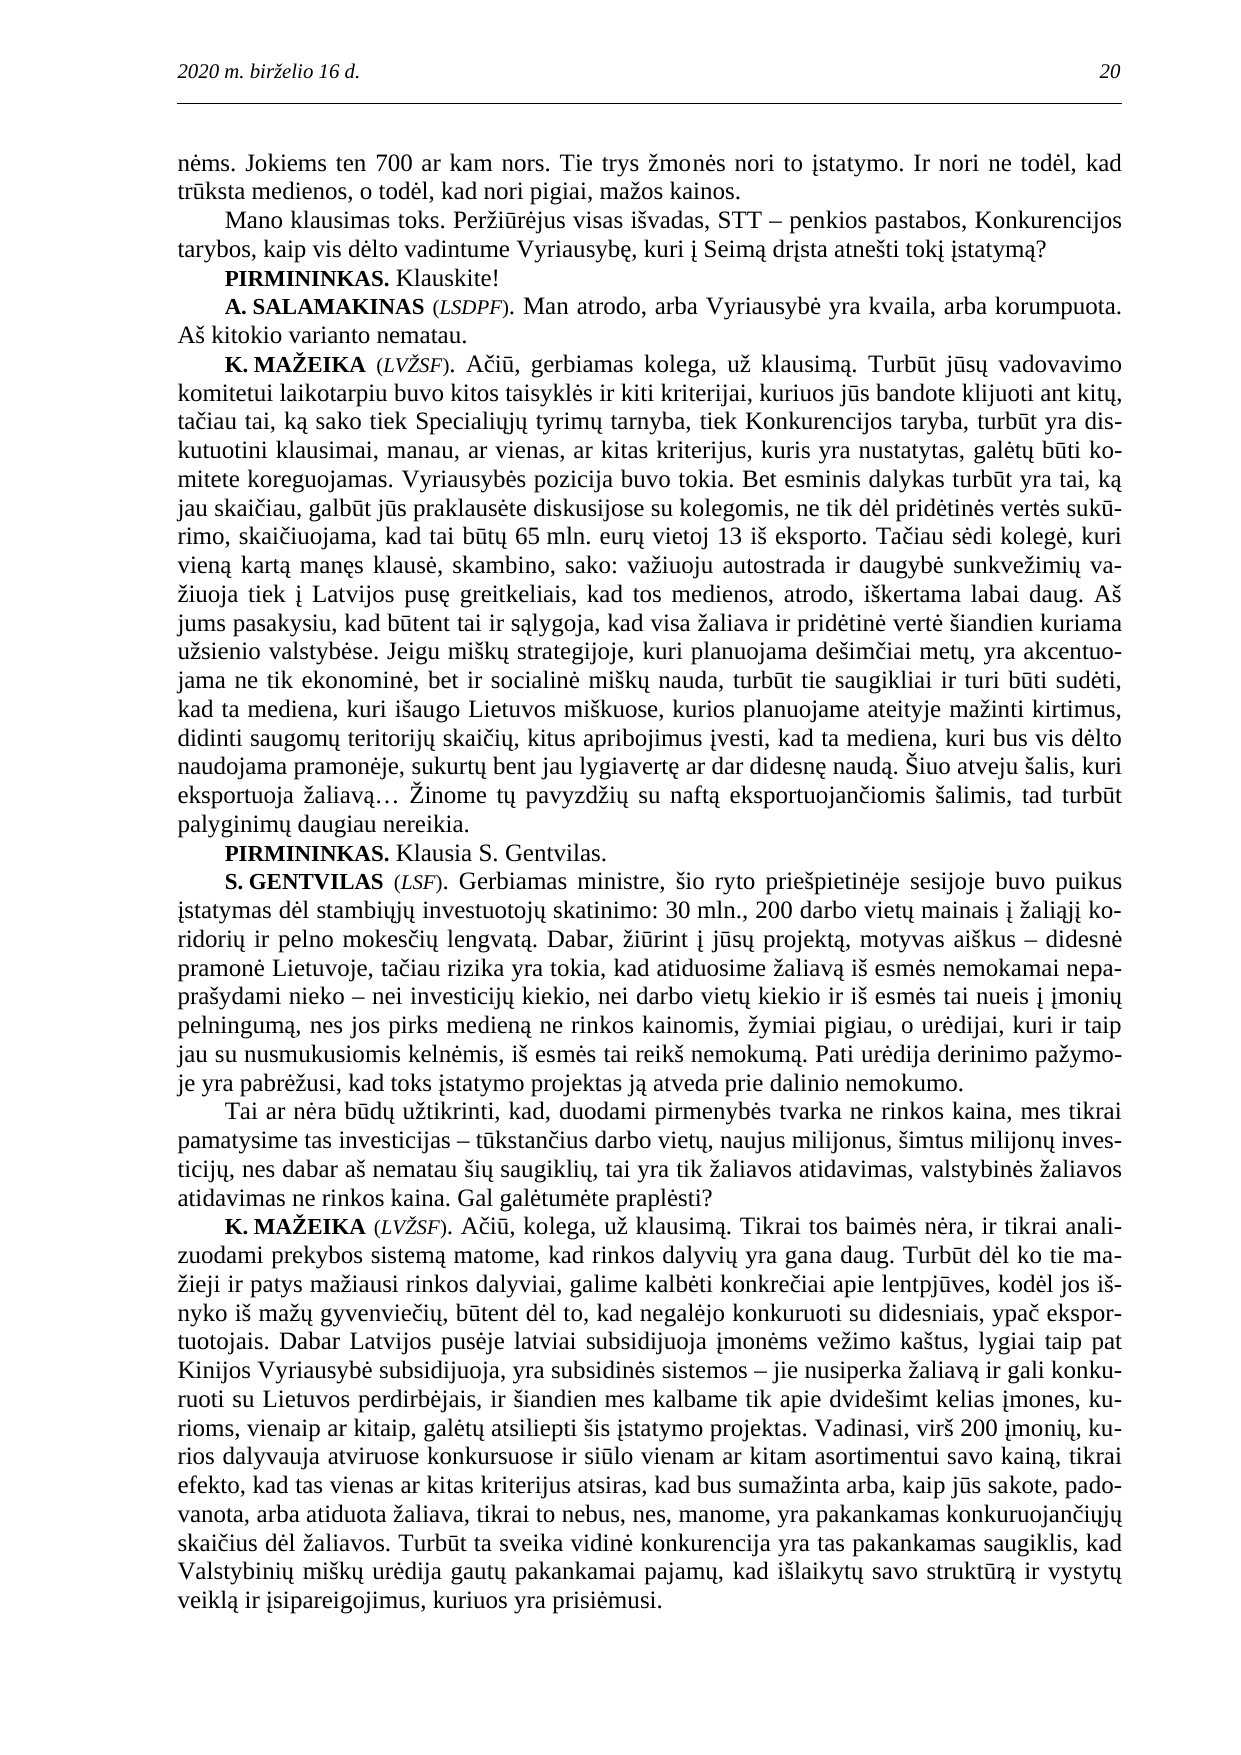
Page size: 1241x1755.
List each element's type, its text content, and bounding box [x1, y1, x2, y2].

text K. MAŽEIKA (LVŽSF). Ačiū, ger­bia­mas ko­le­ga, už klau­si­mą. Tur­būt jū­sų va­do­va­vi­mo ko­mi­te­tui lai­ko­tar­piu bu­vo ki­tos tai­syk­lės ir ki­ti kri­te­ri­jai, ku­riuos jūs ban­do­te kli­juo­ti ant ki­tų, ta­čiau tai, ką sa­ko tiek Spe­cia­lių­jų ty­ri­mų tar­ny­ba, tiek Kon­ku­ren­ci­jos ta­ry­ba, tur­būt yra dis­ku­tuo­ti­ni klau­si­mai, ma­nau, ar vie­nas, ar ki­tas kri­te­ri­jus, ku­ris yra nu­sta­ty­tas, ga­lė­tų bū­ti ko­mi­te­te ko­re­guo­ja­mas. Vy­riau­sy­bės po­zi­ci­ja bu­vo to­kia. Bet es­mi­nis da­ly­kas tur­būt yra tai, ką jau skai­čiau, gal­būt jūs pra­klau­sė­te dis­ku­si­jo­se su ko­le­go­mis, ne tik dėl pri­dė­ti­nės ver­tės su­kū­ri­mo, skai­čiuo­ja­ma, kad tai bū­tų 65 mln. eu­rų vie­toj 13 iš eks­por­to. Ta­čiau sė­di ko­le­gė, ku­ri vie­ną kar­tą ma­nęs klau­sė, skam­bi­no, sa­ko: va­žiuo­ju au­to­stra­da ir dau­gy­bė sunk­ve­ži­mių va­žiuo­ja tiek į Lat­vi­jos pu­sę greit­ke­liais, kad tos me­die­nos, at­ro­do, iš­ker­ta­ma la­bai daug. Aš jums pa­sa­ky­siu, kad bū­tent tai ir są­ly­go­ja, kad vi­sa ža­lia­va ir pri­dė­ti­nė ver­tė šian­dien ku­ria­ma už­sie­nio vals­ty­bė­se. Jei­gu miš­kų stra­te­gi­jo­je, ku­ri pla­nuo­ja­ma de­šim­čiai me­tų, yra ak­cen­tuo­ja­ma ne tik eko­no­mi­nė, bet ir so­cia­li­nė miš­kų nau­da, tur­būt tie sau­gik­liai ir tu­ri bū­ti su­dė­ti, kad ta me­die­na, ku­ri iš­au­go Lie­tu­vos miš­kuo­se, ku­rios pla­nuo­ja­me at­ei­ty­je ma­žin­ti kir­ti­mus, di­din­ti sau­go­mų te­ri­to­ri­jų skai­čių, ki­tus ap­ri­bo­ji­mus įves­ti, kad ta me­die­na, ku­ri bus vis dėl­to nau­do­ja­ma pra­mo­nė­je, su­kur­tų bent jau ly­gia­ver­tę ar dar di­des­nę nau­dą. Šiuo at­ve­ju ša­lis, ku­ri eks­por­tuo­ja ža­lia­vą… Ži­no­me tų pa­vyz­džių su naf­tą eks­por­tuo­jan­čio­mis ša­li­mis, tad tur­būt pa­ly­gi­ni­mų dau­giau ne­rei­kia. [177, 349, 1122, 838]
text Ma­no klau­si­mas toks. Per­žiū­rė­jus vi­sas iš­va­das, STT – pen­kios pa­sta­bos, Kon­ku­ren­ci­jos tar­y­bos, kaip vis dėl­to va­din­tu­me Vy­riau­sy­bę, ku­ri į Sei­mą drįs­ta at­neš­ti to­kį įsta­ty­mą? [177, 205, 1122, 263]
text A. SALAMAKINAS (LSDPF). Man at­ro­do, ar­ba Vy­riau­sy­bė yra kvai­la, ar­ba ko­rum­puo­ta. Aš ki­to­kio va­rian­to ne­ma­tau. [177, 291, 1122, 349]
text nėms. Jo­kiems ten 700 ar kam nors. Tie trys žmo­nės no­ri to įsta­ty­mo. Ir no­ri ne to­dėl, kad trūks­ta me­die­nos, o to­dėl, kad no­ri pi­giai, ma­žos kai­nos. [177, 148, 1122, 205]
text S. GENTVILAS (LSF). Ger­bia­mas mi­nist­re, šio ry­to prieš­pie­ti­nė­je se­si­jo­je bu­vo pui­kus įsta­ty­mas dėl stam­bių­jų in­ves­tuo­to­jų ska­ti­ni­mo: 30 mln., 200 dar­bo vie­tų mai­nais į ža­li­ą­jį ko­ri­do­rių ir pel­no mo­kes­čių leng­va­tą. Da­bar, žiū­rint į jū­sų pro­jek­tą, mo­ty­vas aiš­kus – di­des­nė pra­mo­nė Lie­tu­vo­je, ta­čiau ri­zi­ka yra to­kia, kad ati­duo­si­me ža­lia­vą iš es­mės ne­mo­ka­mai ne­pa­pra­šy­da­mi nie­ko – nei in­ves­ti­ci­jų kie­kio, nei dar­bo vie­tų kie­kio ir iš es­mės tai nu­eis į įmo­nių pel­nin­gu­mą, nes jos pirks me­die­ną ne rin­kos kai­no­mis, žy­miai pi­giau, o urė­di­jai, ku­ri ir taip jau su nu­smu­ku­sio­mis kel­nė­mis, iš es­mės tai reikš ne­mo­ku­mą. Pa­ti urė­di­ja de­ri­ni­mo pa­žy­mo­je yra pa­brė­žu­si, kad toks įsta­ty­mo pro­jek­tas ją at­ve­da prie da­li­nio ne­mo­ku­mo. [177, 866, 1122, 1096]
text PIRMININKAS. Klaus­ki­te! [177, 263, 1122, 291]
text Tai ar nė­ra bū­dų už­tik­rin­ti, kad, duo­da­mi pir­me­ny­bės tvar­ka ne rin­kos kai­na, mes tik­rai pa­ma­ty­si­me tas in­ves­ti­ci­jas – tūks­tan­čius dar­bo vie­tų, nau­jus mi­li­jo­nus, šim­tus mi­li­jo­nų in­ves­ti­ci­jų, nes da­bar aš ne­ma­tau šių sau­gik­lių, tai yra tik ža­lia­vos ati­da­vi­mas, vals­ty­bi­nės ža­lia­vos ati­da­vi­mas ne rin­kos kai­na. Gal ga­lė­tu­mė­te pra­plės­ti? [177, 1096, 1122, 1211]
text PIRMININKAS. Klau­sia S. Gent­vi­las. [177, 838, 1122, 866]
text K. MAŽEIKA (LVŽSF). Ačiū, ko­le­ga, už klau­si­mą. Tik­rai tos bai­mės nė­ra, ir tik­rai ana­li­zuo­da­mi pre­ky­bos sis­te­mą ma­to­me, kad rin­kos da­ly­vių yra ga­na daug. Tur­būt dėl ko tie ma­žie­ji ir pa­tys ma­žiau­si rin­kos da­ly­viai, ga­li­me kal­bė­ti kon­kre­čiai apie lent­pjūves, ko­dėl jos iš­ny­ko iš ma­žų gy­ven­vie­čių, bū­tent dėl to, kad ne­ga­lė­jo kon­ku­ruo­ti su di­des­niais, ypač eks­por­tuo­to­jais. Da­bar Lat­vi­jos pu­sė­je lat­viai sub­si­di­juo­ja įmo­nėms ve­ži­mo kaš­tus, ly­giai taip pat Ki­ni­jos Vy­riau­sy­bė sub­si­di­juo­ja, yra sub­si­di­nės sis­te­mos – jie nu­si­per­ka ža­lia­vą ir ga­li kon­ku­ruo­ti su Lie­tu­vos per­dir­bė­jais, ir šian­dien mes kal­ba­me tik apie dvi­de­šimt ke­lias įmo­nes, ku­rioms, vie­naip ar ki­taip, ga­lė­tų at­si­liep­ti šis įsta­ty­mo pro­jek­tas. Va­di­na­si, virš 200 įmo­nių, ku­rios da­ly­vau­ja at­vi­ruo­se kon­kur­suo­se ir siū­lo vie­nam ar ki­tam asor­ti­men­tui sa­vo kai­ną, tik­rai efek­to, kad tas vie­nas ar ki­tas kri­te­ri­jus at­si­ras, kad bus su­ma­žin­ta ar­ba, kaip jūs sa­ko­te, pa­do­va­no­ta, ar­ba ati­duo­ta ža­lia­va, tik­rai to ne­bus, nes, ma­no­me, yra pa­kan­ka­mas kon­ku­ruo­jan­čiųjų skai­čius dėl ža­lia­vos. Tur­būt ta svei­ka vi­di­nė kon­ku­ren­ci­ja yra tas pa­kan­ka­mas sau­gik­lis, kad Vals­ty­bi­nių miš­kų urė­di­ja gau­tų pa­kan­ka­mai pa­ja­mų, kad iš­lai­ky­tų sa­vo struk­tū­rą ir vys­ty­tų veik­lą ir įsi­pa­rei­go­ji­mus, ku­riuos yra pri­si­ė­mu­si. [177, 1211, 1122, 1614]
